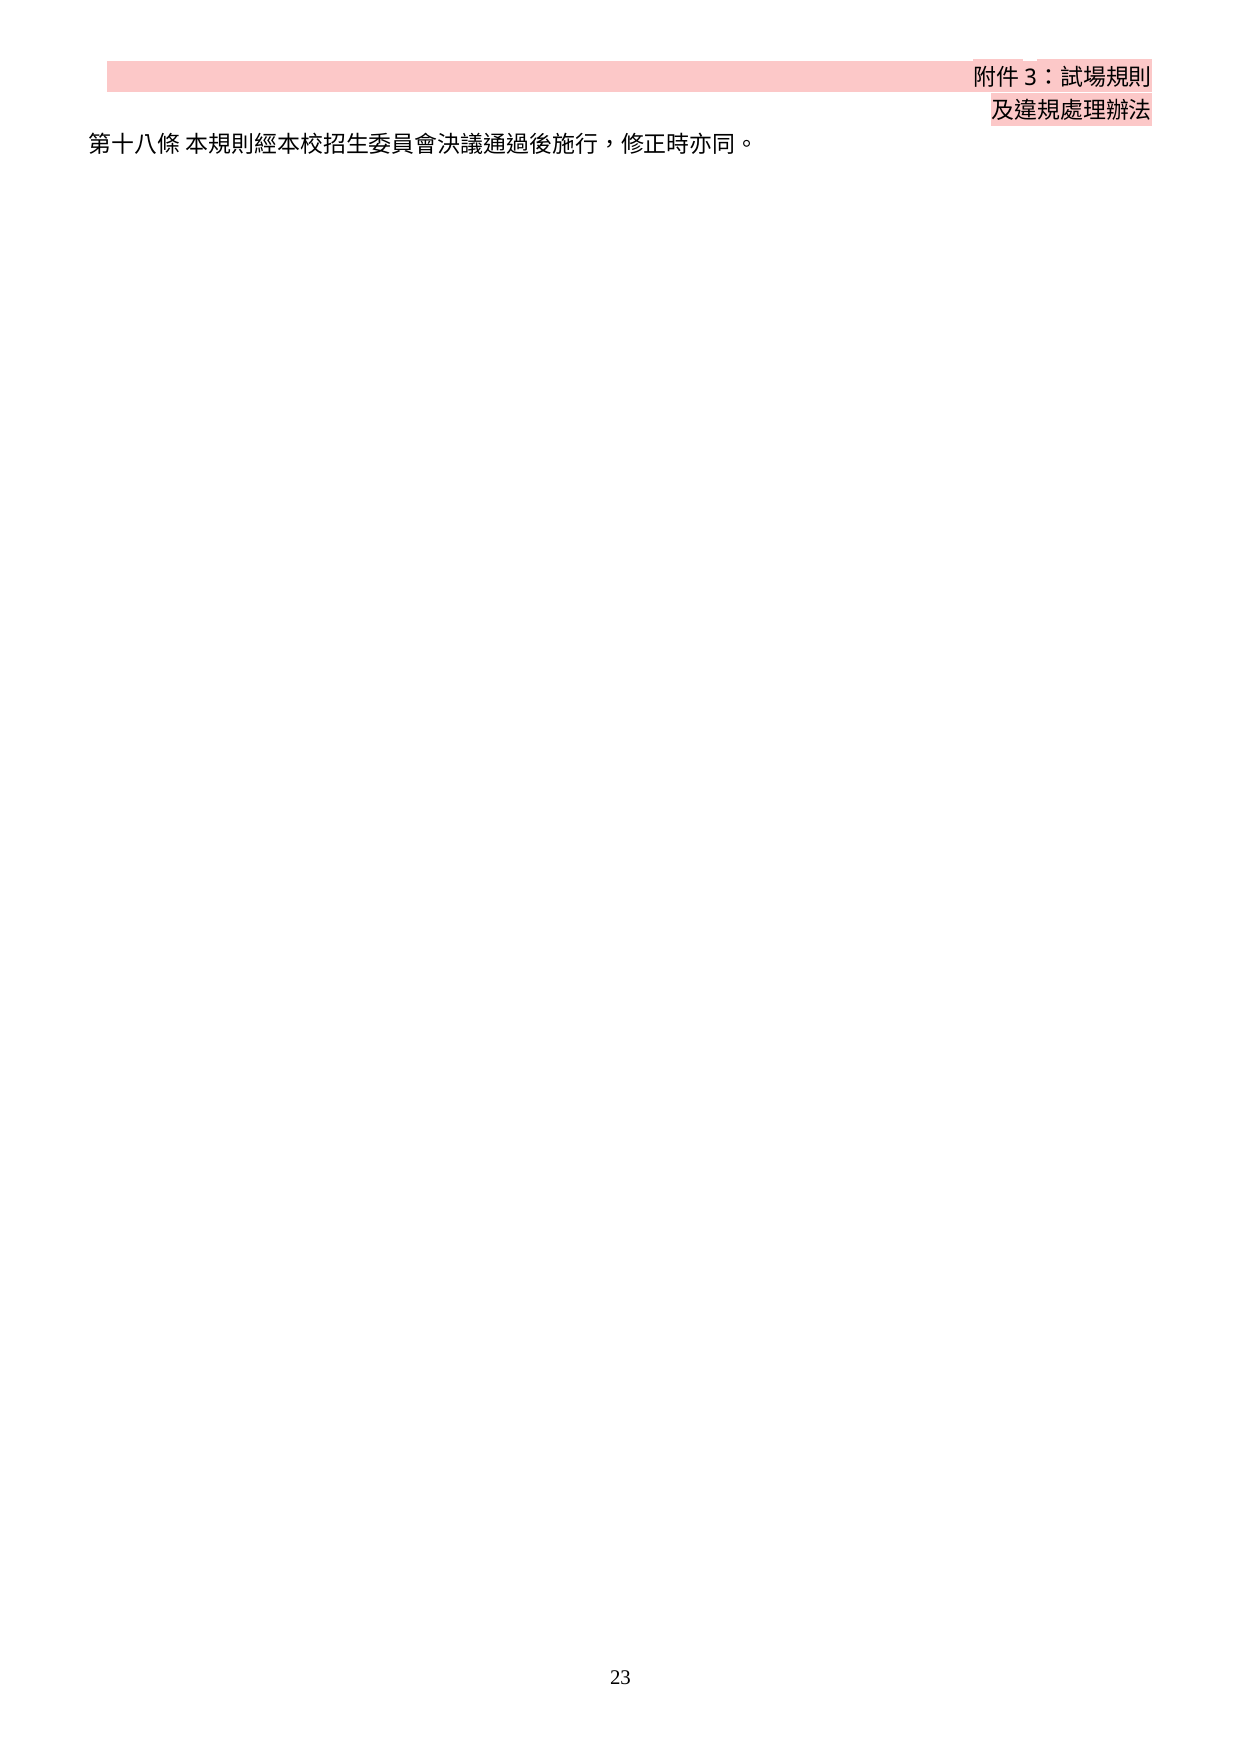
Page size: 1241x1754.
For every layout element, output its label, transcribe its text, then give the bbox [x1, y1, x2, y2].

text 第十八條 本規則經本校招生委員會決議通過後施行，修正時亦同。 [89, 126, 1152, 159]
